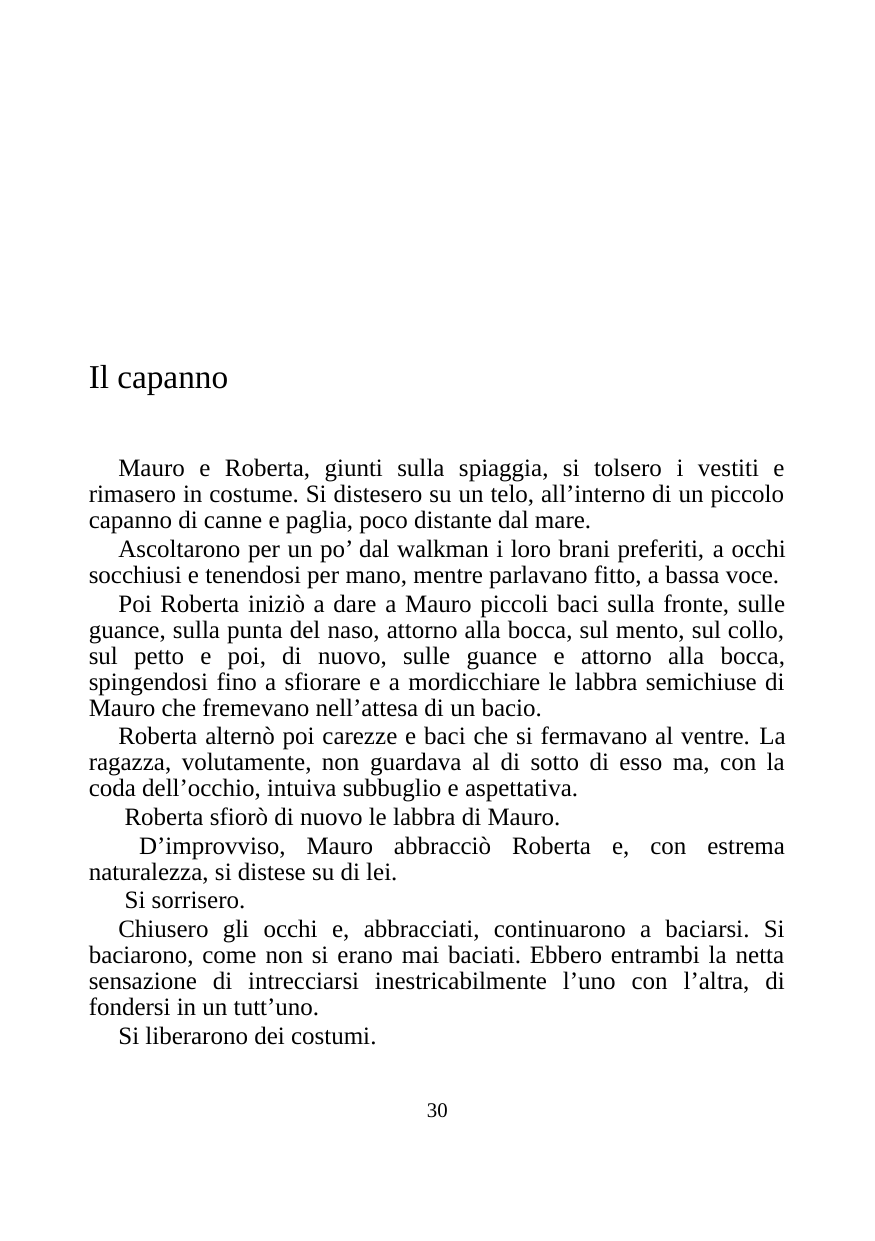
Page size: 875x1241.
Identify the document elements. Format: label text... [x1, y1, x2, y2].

text D’improvviso, Mauro abbracciò Roberta e, con estrema naturalezza, si distese su di lei. [88, 831, 786, 885]
text Poi Roberta iniziò a dare a Mauro piccoli baci sulla fronte, sulle guance, sulla punta del naso, attorno alla bocca, sul mento, sul collo, sul petto e poi, di nuovo, sulle guance e attorno alla bocca, spingendosi fino a sfiorare e a mordicchiare le labbra semichiuse di Mauro che fremevano nell’attesa di un bacio. [88, 589, 786, 721]
text Mauro e Roberta, giunti sulla spiaggia, si tolsero i vestiti e rimasero in costume. Si distesero su un telo, all’interno di un piccolo capanno di canne e paglia, poco distante dal mare. [88, 453, 786, 534]
subtitle Il capanno [88, 358, 786, 396]
text Ascoltarono per un po’ dal walkman i loro brani preferiti, a occhi socchiusi e tenendosi per mano, mentre parlavano fitto, a bassa voce. [88, 534, 786, 589]
text Si sorrisero. [88, 885, 786, 914]
text Si liberarono dei costumi. [88, 1021, 786, 1049]
text Chiusero gli occhi e, abbracciati, continuarono a baciarsi. Si baciarono, come non si erano mai baciati. Ebbero entrambi la netta sensazione di intrecciarsi inestricabilmente l’uno con l’altra, di fondersi in un tutt’uno. [88, 914, 786, 1021]
text Roberta alternò poi carezze e baci che si fermavano al ventre. La ragazza, volutamente, non guardava al di sotto di esso ma, con la coda dell’occhio, intuiva subbuglio e aspettativa. [88, 721, 786, 802]
text Roberta sfiorò di nuovo le labbra di Mauro. [88, 802, 786, 831]
